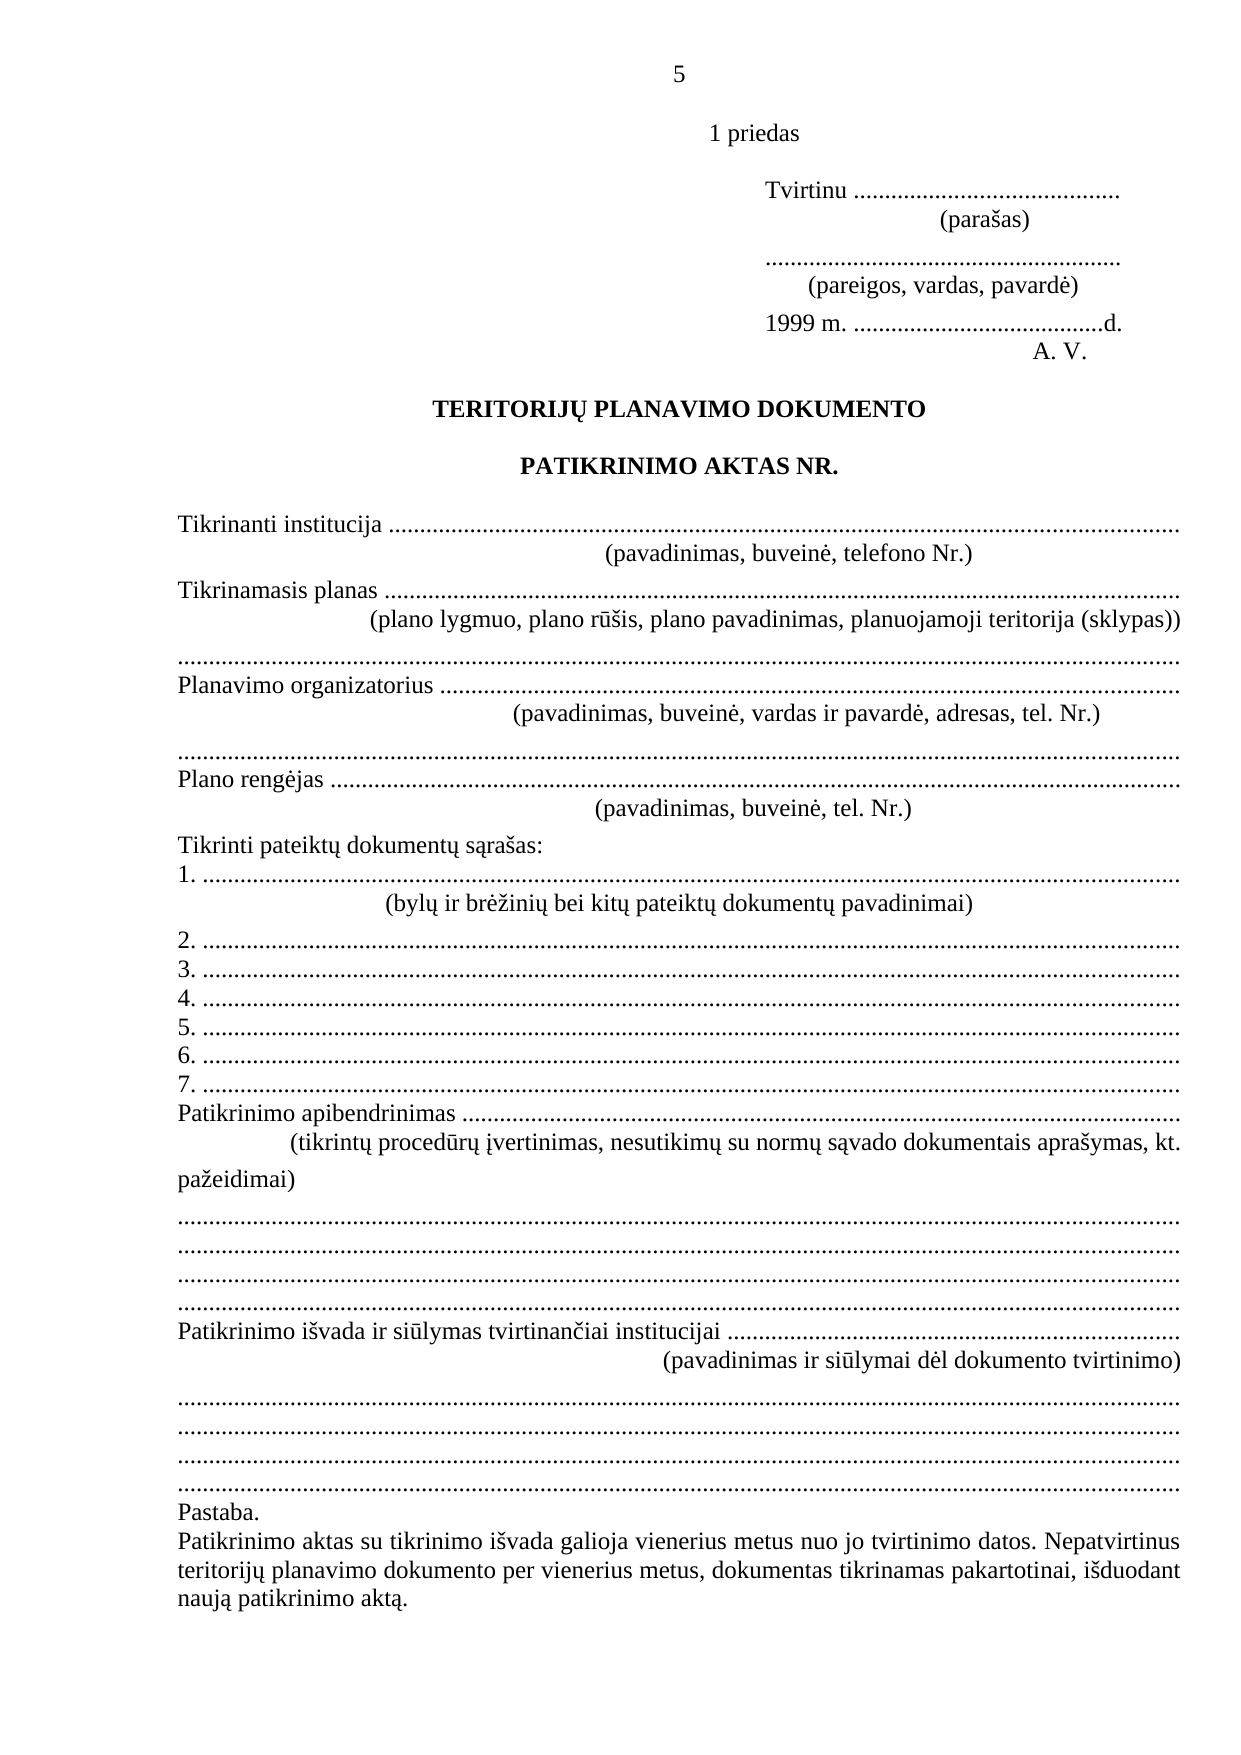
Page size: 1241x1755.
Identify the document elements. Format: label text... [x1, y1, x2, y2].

text Patikrinimo išvada ir siūlymas tvirtinančiai institucijai [177, 1316, 1181, 1345]
text (pavadinimas, buveinė, tel. Nr.) [177, 793, 1181, 831]
text Tikrinamasis planas [177, 575, 1181, 604]
text PATIKRINIMO AKTAS Nr. [177, 451, 1181, 480]
text (plano lygmuo, plano rūšis, plano pavadinimas, planuojamoji teritorija (sklypas)) [177, 604, 1181, 641]
text Tikrinanti institucija [177, 509, 1181, 538]
text (pavadinimas ir siūlymai dėl dokumento tvirtinimo) [177, 1345, 1181, 1382]
text Plano rengėjas [177, 764, 1181, 793]
text 3. [177, 954, 1181, 983]
text (pavadinimas, buveinė, telefono Nr.) [177, 538, 1181, 575]
text Tvirtinu [177, 176, 1181, 204]
text 1999 m. d. [177, 308, 1181, 336]
text Patikrinimo aktas su tikrinimo išvada galioja vienerius metus nuo jo tvirtinimo datos. Nepatvirtinus teritorijų planavimo dokumento per vienerius metus, dokumentas tikrinamas pakartotinai, išduodant naują patikrinimo aktą. [177, 1526, 1181, 1612]
text A. V. [177, 336, 1181, 365]
text 1. [177, 859, 1181, 888]
text (parašas) [177, 204, 1181, 242]
text (bylų ir brėžinių bei kitų pateiktų dokumentų pavadinimai) [177, 888, 1181, 925]
text 6. [177, 1040, 1181, 1069]
text Tikrinti pateiktų dokumentų sąrašas: [177, 831, 1181, 859]
text 1 priedas [177, 118, 1181, 147]
text Pastaba. [177, 1497, 1181, 1526]
text (pavadinimas, buveinė, vardas ir pavardė, adresas, tel. Nr.) [177, 698, 1181, 736]
text (pareigos, vardas, pavardė) [177, 270, 1181, 308]
text Patikrinimo apibendrinimas [177, 1098, 1181, 1127]
text 7. [177, 1069, 1181, 1098]
text Teritorijų planavimo dokumento [177, 394, 1181, 423]
text Planavimo organizatorius [177, 670, 1181, 698]
text 2. [177, 925, 1181, 954]
text 4. [177, 983, 1181, 1012]
text (tikrintų procedūrų įvertinimas, nesutikimų su normų sąvado dokumentais aprašymas, kt. pažeidimai) [177, 1127, 1181, 1201]
text 5. [177, 1012, 1181, 1040]
